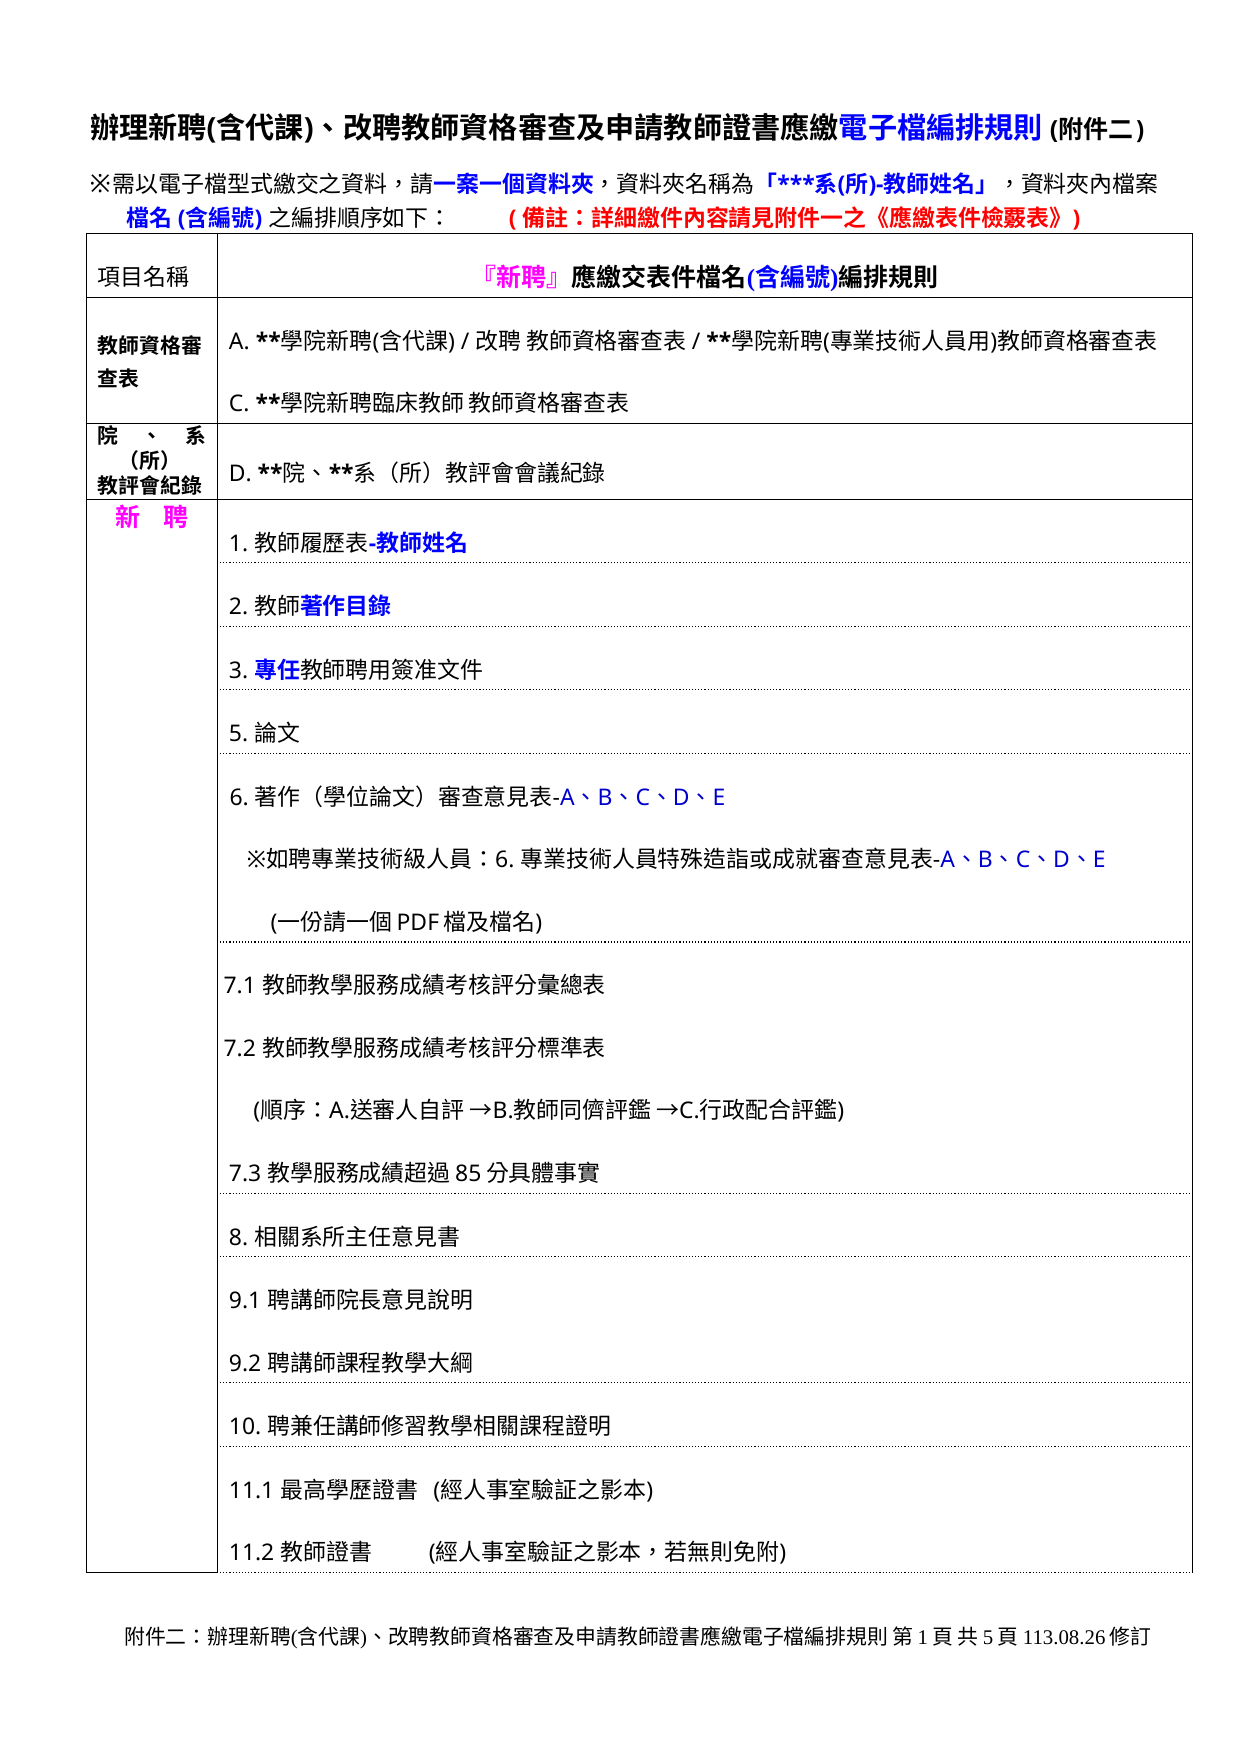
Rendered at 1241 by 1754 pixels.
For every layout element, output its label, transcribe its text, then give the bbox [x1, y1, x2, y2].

table_cell 8. 相關系所主任意見書 [218, 1193, 1192, 1256]
table_cell 6. 著作（學位論文）審查意見表-A、B、C、D、E ※如聘專業技術級人員：6. 專業技術人員特殊造詣或成就審查意見表-A、B、C、D、E (一份請一個PDF檔及檔名) [218, 753, 1192, 941]
table_cell 2. 教師著作目錄 [218, 562, 1192, 626]
table_cell A. **學院新聘(含代課) / 改聘 教師資格審查表 / **學院新聘(專業技術人員用)教師資格審查表 C. **學院新聘臨床教師 教師資格審查表 [218, 298, 1192, 423]
table_cell 新 聘 [87, 500, 217, 1572]
table_header 項目名稱 [87, 234, 217, 297]
table_cell 教師資格審 查表 [87, 298, 217, 423]
table_cell 7.1 教師教學服務成績考核評分彙總表 7.2 教師教學服務成績考核評分標準表 (順序：A.送審人自評 →B.教師同儕評鑑 →C.行政配合評鑑) 7.3 教學服務成績超過85分具體事實 [218, 941, 1192, 1192]
table_cell D. **院、**系（所）教評會會議紀錄 [218, 424, 1192, 499]
table_header 『新聘』應繳交表件檔名(含編號)編排規則 [218, 234, 1192, 297]
table_cell 5. 論文 [218, 689, 1192, 753]
table_cell 9.1 聘講師院長意見說明 9.2 聘講師課程教學大綱 [218, 1256, 1192, 1382]
text 辦理新聘(含代課)、改聘教師資格審查及申請教師證書應繳電子檔編排規則 (附件二) [75, 104, 1162, 147]
table_cell 11.1 最高學歷證書 (經人事室驗証之影本) 11.2 教師證書 (經人事室驗証之影本，若無則免附) [218, 1446, 1192, 1572]
list 需以電子檔型式繳交之資料，請一案一個資料夾，資料夾名稱為「***系(所)-教師姓名」，資料夾內檔案檔名 (含編號) 之編排順序如下： ( 備註：詳細繳件內容請見附件一之《應繳表件檢覈表》) [89, 166, 1162, 233]
table_cell 10. 聘兼任講師修習教學相關課程證明 [218, 1382, 1192, 1446]
table_cell 院、系（所） 教評會紀錄 [87, 424, 217, 499]
table_cell 1. 教師履歷表-教師姓名 [218, 500, 1192, 562]
table_cell 3. 專任教師聘用簽准文件 [218, 626, 1192, 689]
